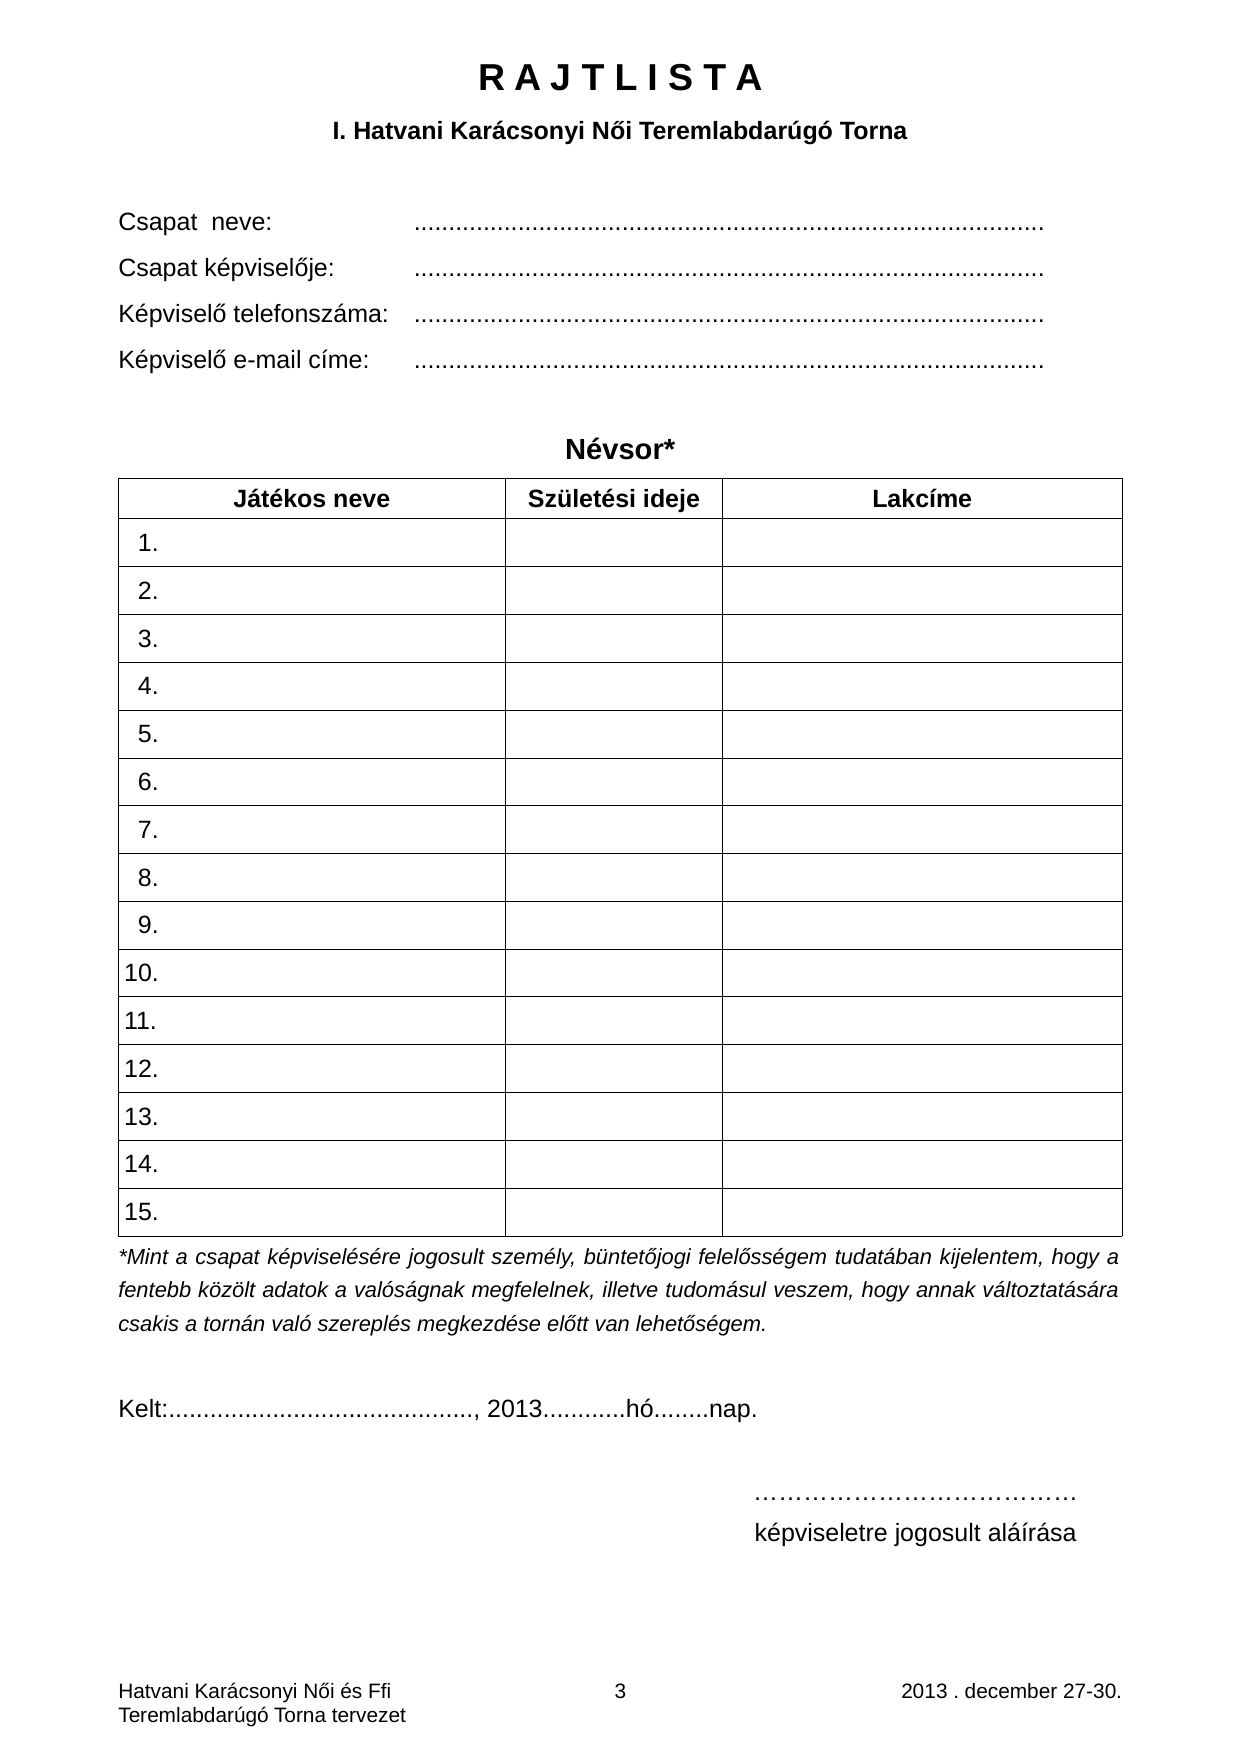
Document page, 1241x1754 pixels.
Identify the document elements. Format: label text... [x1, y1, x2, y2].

table_cell [723, 519, 1122, 566]
table_cell [723, 997, 1122, 1044]
table_cell [723, 663, 1122, 709]
text Csapat neve: ........................................................................................... [118, 203, 1122, 236]
table_cell [723, 615, 1122, 662]
table_cell 3. [119, 615, 505, 662]
table_cell [506, 902, 722, 949]
table_cell [506, 615, 722, 662]
table_cell 10. [119, 950, 505, 996]
table_cell [506, 567, 722, 614]
table_cell 2. [119, 567, 505, 614]
table_cell [723, 1141, 1122, 1188]
text Képviselő e-mail címe: ........................................................................................... [118, 340, 1122, 374]
text I. Hatvani Karácsonyi Női Teremlabdarúgó Torna [118, 111, 1122, 144]
table_cell [723, 950, 1122, 996]
table_cell [506, 1045, 722, 1092]
table_cell 7. [119, 806, 505, 853]
table_cell [723, 902, 1122, 949]
table_cell [723, 854, 1122, 901]
table_cell [506, 663, 722, 709]
text képviseletre jogosult aláírása [118, 1518, 1122, 1546]
table_cell [506, 711, 722, 757]
table_cell 9. [119, 902, 505, 949]
table_cell 15. [119, 1189, 505, 1236]
text Névsor* [118, 432, 1122, 466]
table_cell [723, 567, 1122, 614]
table_cell [506, 759, 722, 805]
table_cell 14. [119, 1141, 505, 1188]
text *Mint a csapat képviselésére jogosult személy, büntetőjogi felelősségem tudatában kijelentem, hogy a fentebb közölt adatok a valóságnak megfelelnek, illetve tudomásul veszem, hogy annak változtatására csakis a tornán való szereplés megkezdése előtt van lehetőségem. [118, 1237, 1122, 1336]
text Csapat képviselője: ........................................................................................... [118, 249, 1122, 282]
table_cell [723, 1093, 1122, 1140]
table_cell 5. [119, 711, 505, 757]
table_cell [506, 1093, 722, 1140]
table_cell 13. [119, 1093, 505, 1140]
table_header Játékos neve [119, 479, 505, 518]
table_cell [506, 806, 722, 853]
table_cell 8. [119, 854, 505, 901]
table_header Lakcíme [723, 479, 1122, 518]
table_cell 6. [119, 759, 505, 805]
table_cell [506, 1189, 722, 1236]
table_cell [723, 759, 1122, 805]
table_cell 11. [119, 997, 505, 1044]
table_cell [723, 806, 1122, 853]
table_cell [506, 1141, 722, 1188]
text R A J T L I S T A [118, 56, 1122, 99]
table_cell 1. [119, 519, 505, 566]
table_cell 4. [119, 663, 505, 709]
table_cell [506, 519, 722, 566]
text ………………………………… [709, 1476, 1122, 1505]
table_cell [723, 1189, 1122, 1236]
text Kelt:............................................, 2013............hó........nap. [118, 1394, 1122, 1423]
text Képviselő telefonszáma: ........................................................................................... [118, 294, 1122, 328]
table_cell [506, 997, 722, 1044]
table_cell [506, 854, 722, 901]
table_cell [506, 950, 722, 996]
table_cell [723, 1045, 1122, 1092]
table_cell [723, 711, 1122, 757]
table_cell 12. [119, 1045, 505, 1092]
table_header Születési ideje [506, 479, 722, 518]
